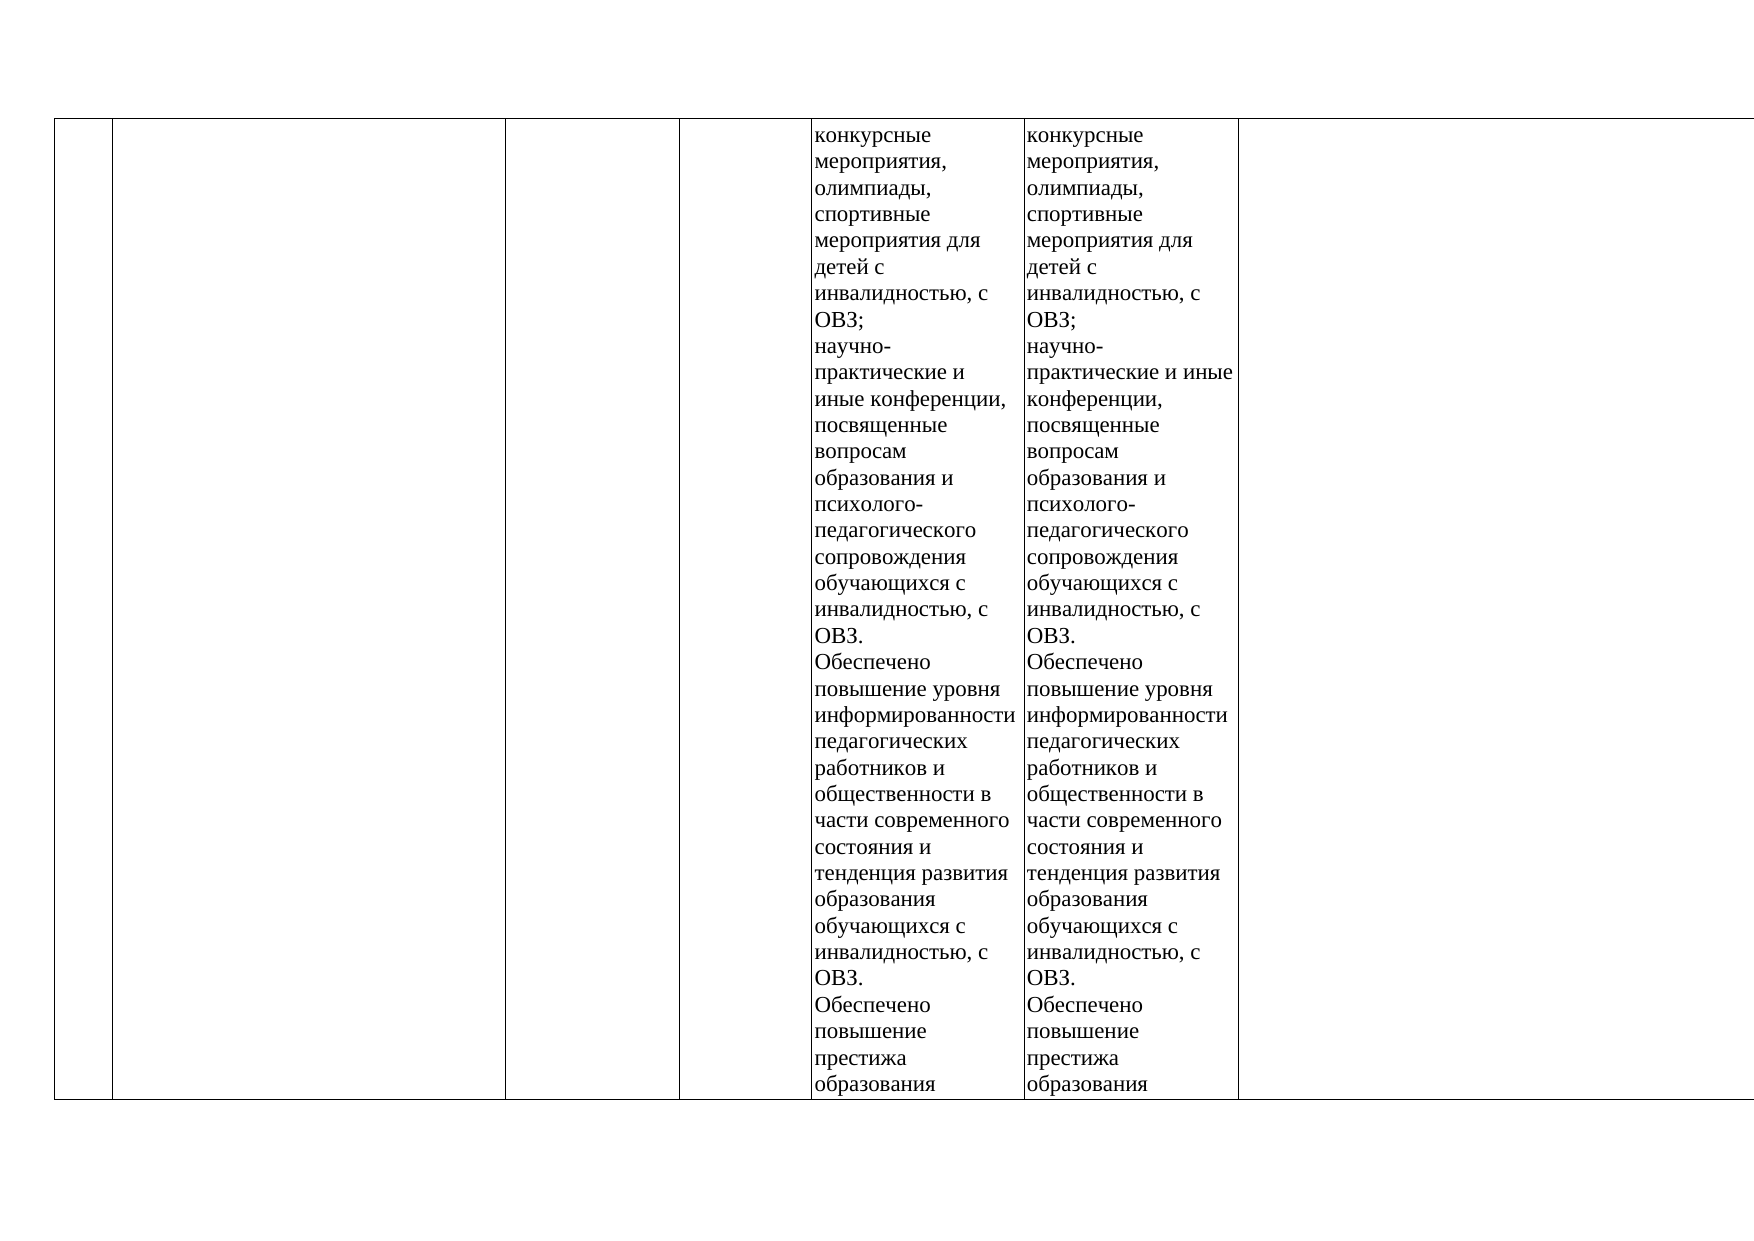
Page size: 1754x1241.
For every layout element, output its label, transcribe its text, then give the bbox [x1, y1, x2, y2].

table_cell [55, 119, 112, 1099]
table_cell [506, 119, 679, 1099]
table_cell конкурсные мероприятия, олимпиады, спортивные мероприятия для детей с инвалидностью, с ОВЗ; научно-практические и иные конференции, посвященные вопросам образования и психолого-педагогического сопровождения обучающихся с инвалидностью, с ОВЗ. Обеспечено повышение уровня информированности педагогических работников и общественности в части современного состояния и тенденция развития образования обучающихся с инвалидностью, с ОВЗ. Обеспечено повышение престижа образования [812, 119, 1024, 1099]
table_cell [680, 119, 811, 1099]
table_cell конкурсные мероприятия, олимпиады, спортивные мероприятия для детей с инвалидностью, с ОВЗ; научно-практические и иные конференции, посвященные вопросам образования и психолого-педагогического сопровождения обучающихся с инвалидностью, с ОВЗ. Обеспечено повышение уровня информированности педагогических работников и общественности в части современного состояния и тенденция развития образования обучающихся с инвалидностью, с ОВЗ. Обеспечено повышение престижа образования [1025, 119, 1238, 1099]
table_cell 2028 - 2030 годы: участие региональных команд Приморского края в всероссийских мероприятиях: Всероссийский конкурс профессионального мастерства "Учитель-дефектолог России", Всероссийский конкурс "Лучшая инклюзивная школа России"; Всероссийский конкурс профессионального мастерства работников сферы дополнительного образования детей "Сердце отдаю детям!"; Всероссийский съезд дефектологов; Всероссийский конкурс инклюзивных педагогических технологий; международная конференция по инклюзивному образованию; конкурсные мероприятия, олимпиады, спортивные мероприятия для детей с инвалидностью, с ОВЗ; научно-практические и иные конференции, посвященные вопросам образования и психолого-педагогического сопровождения обучающихся с инвалидностью, с ОВЗ. Обеспечено повышение уровня информированности педагогических работников и общественности в части современного состояния и тенденция развития образования обучающихся с инвалидностью, с ОВЗ. Обеспечено повышение престижа образования обучающихся с инвалидностью, с ОВЗ. Обеспечено повышение престижа профессии учителя-дефектолога, учителя-логопеда [1239, 119, 1754, 1099]
table_cell [113, 119, 505, 1099]
